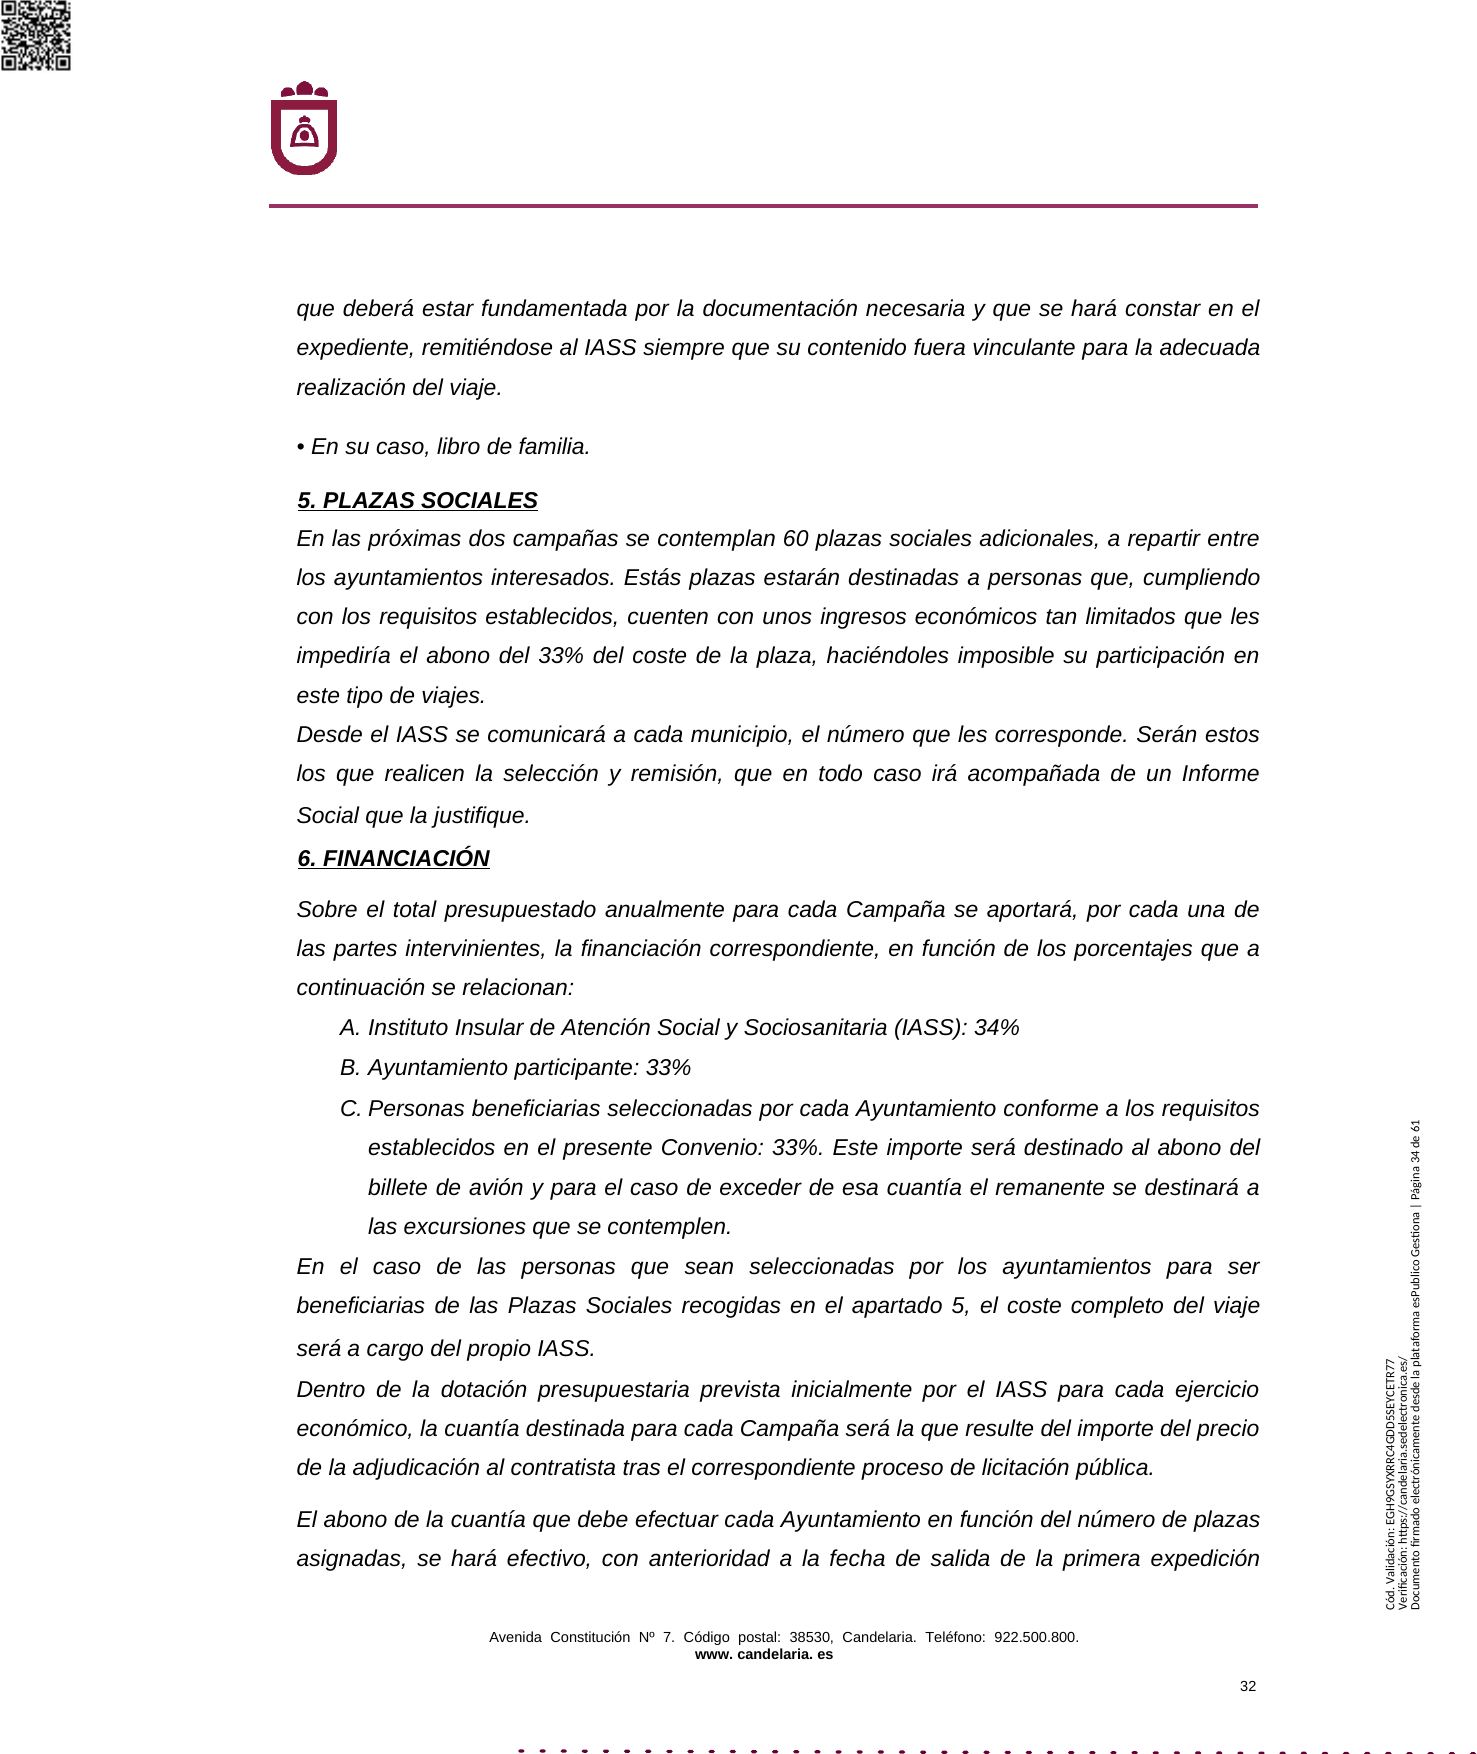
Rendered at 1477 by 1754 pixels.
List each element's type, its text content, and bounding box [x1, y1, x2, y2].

text Dentro de la dotación presupuestaria prevista inicialmente por el IASS para cada ejercicio económico, la cuantía destinada para cada Campaña será la que resulte del importe del precio de la adjudicación al contratista tras el correspondiente proceso de licitación pública. [296, 1376, 1263, 1480]
list Personas beneficiarias seleccionadas por cada Ayuntamiento conforme a los requisitos establecidos en el presente Convenio: 33%. Este importe será destinado al abono del billete de avión y para el caso de exceder de esa cuantía el remanente se destinará a las excursiones que se contemplen. [340, 1095, 1263, 1239]
list Ayuntamiento participante: 33% [340, 1054, 1263, 1081]
subtitle 5. PLAZAS SOCIALES [297, 485, 1263, 514]
subtitle 6. FINANCIACIÓN [297, 843, 1263, 872]
text Desde el IASS se comunicará a cada municipio, el número que les corresponde. Serán estos los que realicen la selección y remisión, que en todo caso irá acompañada de un Informe Social que la justifique. [296, 721, 1263, 829]
text que deberá estar fundamentada por la documentación necesaria y que se hará constar en el expediente, remitiéndose al IASS siempre que su contenido fuera vinculante para la adecuada realización del viaje. [296, 295, 1263, 400]
text Sobre el total presupuestado anualmente para cada Campaña se aportará, por cada una de las partes intervinientes, la financiación correspondiente, en función de los porcentajes que a continuación se relacionan: [296, 896, 1263, 1001]
list Instituto Insular de Atención Social y Sociosanitaria (IASS): 34% [340, 1013, 1263, 1040]
text • En su caso, libro de familia. [296, 431, 1263, 460]
text El abono de la cuantía que debe efectuar cada Ayuntamiento en función del número de plazas asignadas, se hará efectivo, con anterioridad a la fecha de salida de la primera expedición [296, 1506, 1263, 1571]
text En las próximas dos campañas se contemplan 60 plazas sociales adicionales, a repartir entre los ayuntamientos interesados. Estás plazas estarán destinadas a personas que, cumpliendo con los requisitos establecidos, cuenten con unos ingresos económicos tan limitados que les impediría el abono del 33% del coste de la plaza, haciéndoles imposible su participación en este tipo de viajes. [296, 525, 1263, 708]
text En el caso de las personas que sean seleccionadas por los ayuntamientos para ser beneficiarias de las Plazas Sociales recogidas en el apartado 5, el coste completo del viaje será a cargo del propio IASS. [296, 1253, 1263, 1362]
